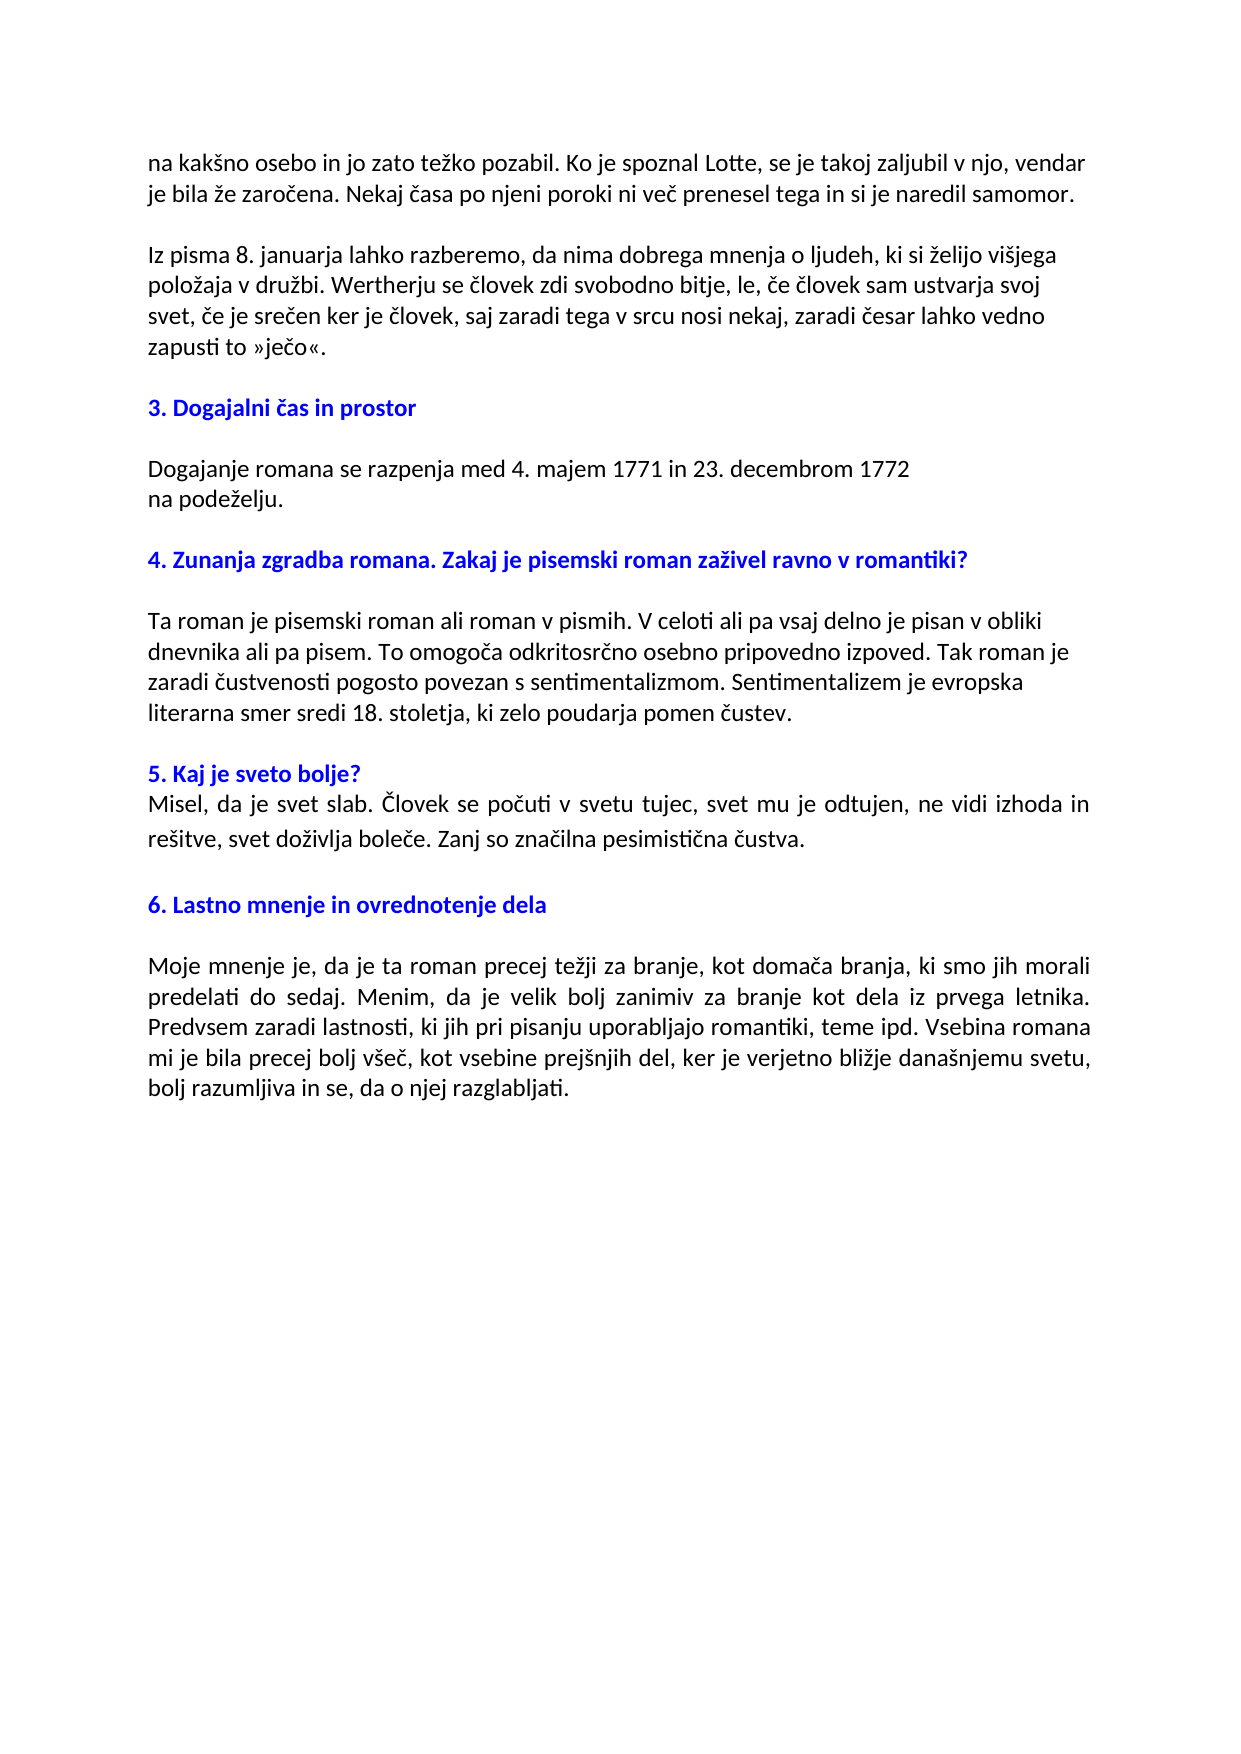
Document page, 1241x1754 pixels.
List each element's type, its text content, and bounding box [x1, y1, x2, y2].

text 4. Zunanja zgradba romana. Zakaj je pisemski roman zaživel ravno v romantiki? [148, 544, 1093, 575]
text na podeželju. [148, 483, 1093, 514]
text 6. Lastno mnenje in ovrednotenje dela [148, 889, 1093, 919]
text Misel, da je svet slab. Človek se počuti v svetu tujec, svet mu je odtujen, ne vidi izhoda in rešitve, svet doživlja boleče. Zanj so značilna pesimistična čustva. [148, 788, 1093, 854]
text 3. Dogajalni čas in prostor [148, 392, 1093, 422]
text 5. Kaj je sveto bolje? [148, 758, 1093, 788]
text Ta roman je pisemski roman ali roman v pismih. V celoti ali pa vsaj delno je pisan v obliki dnevnika ali pa pisem. To omogoča odkritosrčno osebno pripovedno izpoved. Tak roman je zaradi čustvenosti pogosto povezan s sentimentalizmom. Sentimentalizem je evropska literarna smer sredi 18. stoletja, ki zelo poudarja pomen čustev. [148, 605, 1093, 727]
text Moje mnenje je, da je ta roman precej težji za branje, kot domača branja, ki smo jih morali predelati do sedaj. Menim, da je velik bolj zanimiv za branje kot dela iz prvega letnika. Predvsem zaradi lastnosti, ki jih pri pisanju uporabljajo romantiki, teme ipd. Vsebina romana mi je bila precej bolj všeč, kot vsebine prejšnjih del, ker je verjetno bližje današnjemu svetu, bolj razumljiva in se, da o njej razglabljati. [148, 950, 1093, 1103]
text Iz pisma 8. januarja lahko razberemo, da nima dobrega mnenja o ljudeh, ki si želijo višjega položaja v družbi. Wertherju se človek zdi svobodno bitje, le, če človek sam ustvarja svoj svet, če je srečen ker je človek, saj zaradi tega v srcu nosi nekaj, zaradi česar lahko vedno zapusti to »ječo«. [148, 239, 1093, 361]
text na kakšno osebo in jo zato težko pozabil. Ko je spoznal Lotte, se je takoj zaljubil v njo, vendar je bila že zaročena. Nekaj časa po njeni poroki ni več prenesel tega in si je naredil samomor. [148, 148, 1093, 209]
text Dogajanje romana se razpenja med 4. majem 1771 in 23. decembrom 1772 [148, 453, 1093, 483]
